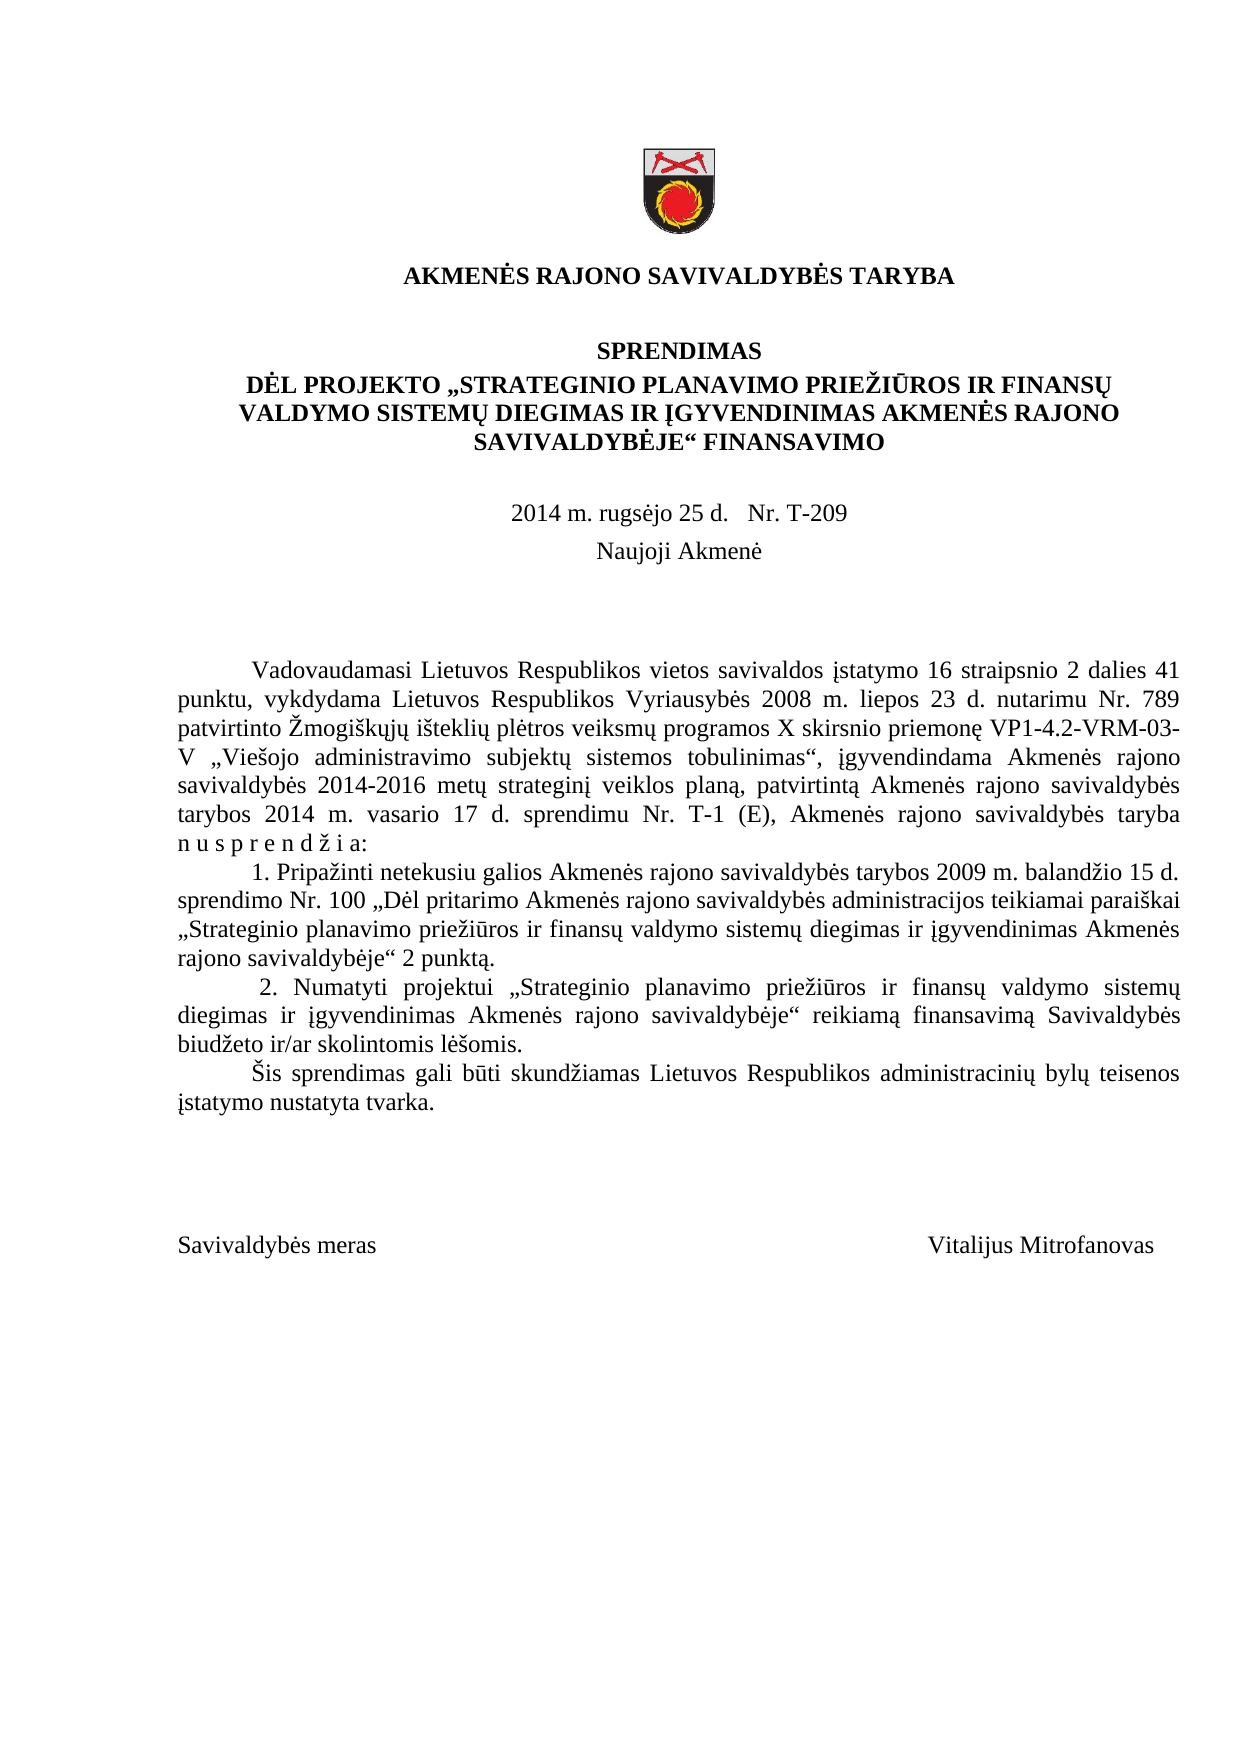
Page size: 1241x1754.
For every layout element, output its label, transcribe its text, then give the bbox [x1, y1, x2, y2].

table_cell DĖL PROJEKTO „STRATEGINIO PLANAVIMO PRIEŽIŪROS IR FINANSŲ VALDYMO SISTEMŲ DIEGIMAS IR ĮGYVENDINIMAS AKMENĖS RAJONO SAVIVALDYBĖJE“ FINANSAVIMO [177, 370, 1181, 456]
table_cell AKMENĖS RAJONO SAVIVALDYBĖS TARYBA [177, 256, 1181, 294]
table_header [177, 118, 1181, 236]
table_cell [177, 236, 1181, 256]
text 1. Pripažinti netekusiu galios Akmenės rajono savivaldybės tarybos 2009 m. balandžio 15 d. sprendimo Nr. 100 „Dėl pritarimo Akmenės rajono savivaldybės administracijos teikiamai paraiškai „Strateginio planavimo priežiūros ir finansų valdymo sistemų diegimas ir įgyvendinimas Akmenės rajono savivaldybėje“ 2 punktą. [177, 857, 1181, 972]
table_cell SPRENDIMAS [177, 332, 1181, 370]
table_cell [177, 456, 1181, 494]
text Savivaldybės meras Vitalijus Mitrofanovas [177, 1231, 1181, 1259]
text Šis sprendimas gali būti skundžiamas Lietuvos Respublikos administracinių bylų teisenos įstatymo nustatyta tvarka. [177, 1058, 1181, 1116]
text Vadovaudamasi Lietuvos Respublikos vietos savivaldos įstatymo 16 straipsnio 2 dalies 41 punktu, vykdydama Lietuvos Respublikos Vyriausybės 2008 m. liepos 23 d. nutarimu Nr. 789 patvirtinto Žmogiškųjų išteklių plėtros veiksmų programos X skirsnio priemonę VP1-4.2-VRM-03-V „Viešojo administravimo subjektų sistemos tobulinimas“, įgyvendindama Akmenės rajono savivaldybės 2014-2016 metų strateginį veiklos planą, patvirtintą Akmenės rajono savivaldybės tarybos 2014 m. vasario 17 d. sprendimu Nr. T-1 (E), Akmenės rajono savivaldybės taryba n u s p r e n d ž i a: [177, 656, 1181, 857]
table_cell Naujoji Akmenė [177, 532, 1181, 569]
table_cell 2014 m. rugsėjo 25 d. Nr. T-209 [177, 494, 1181, 532]
table_cell [177, 294, 1181, 332]
text 2. Numatyti projektui „Strateginio planavimo priežiūros ir finansų valdymo sistemų diegimas ir įgyvendinimas Akmenės rajono savivaldybėje“ reikiamą finansavimą Savivaldybės biudžeto ir/ar skolintomis lėšomis. [177, 972, 1181, 1058]
